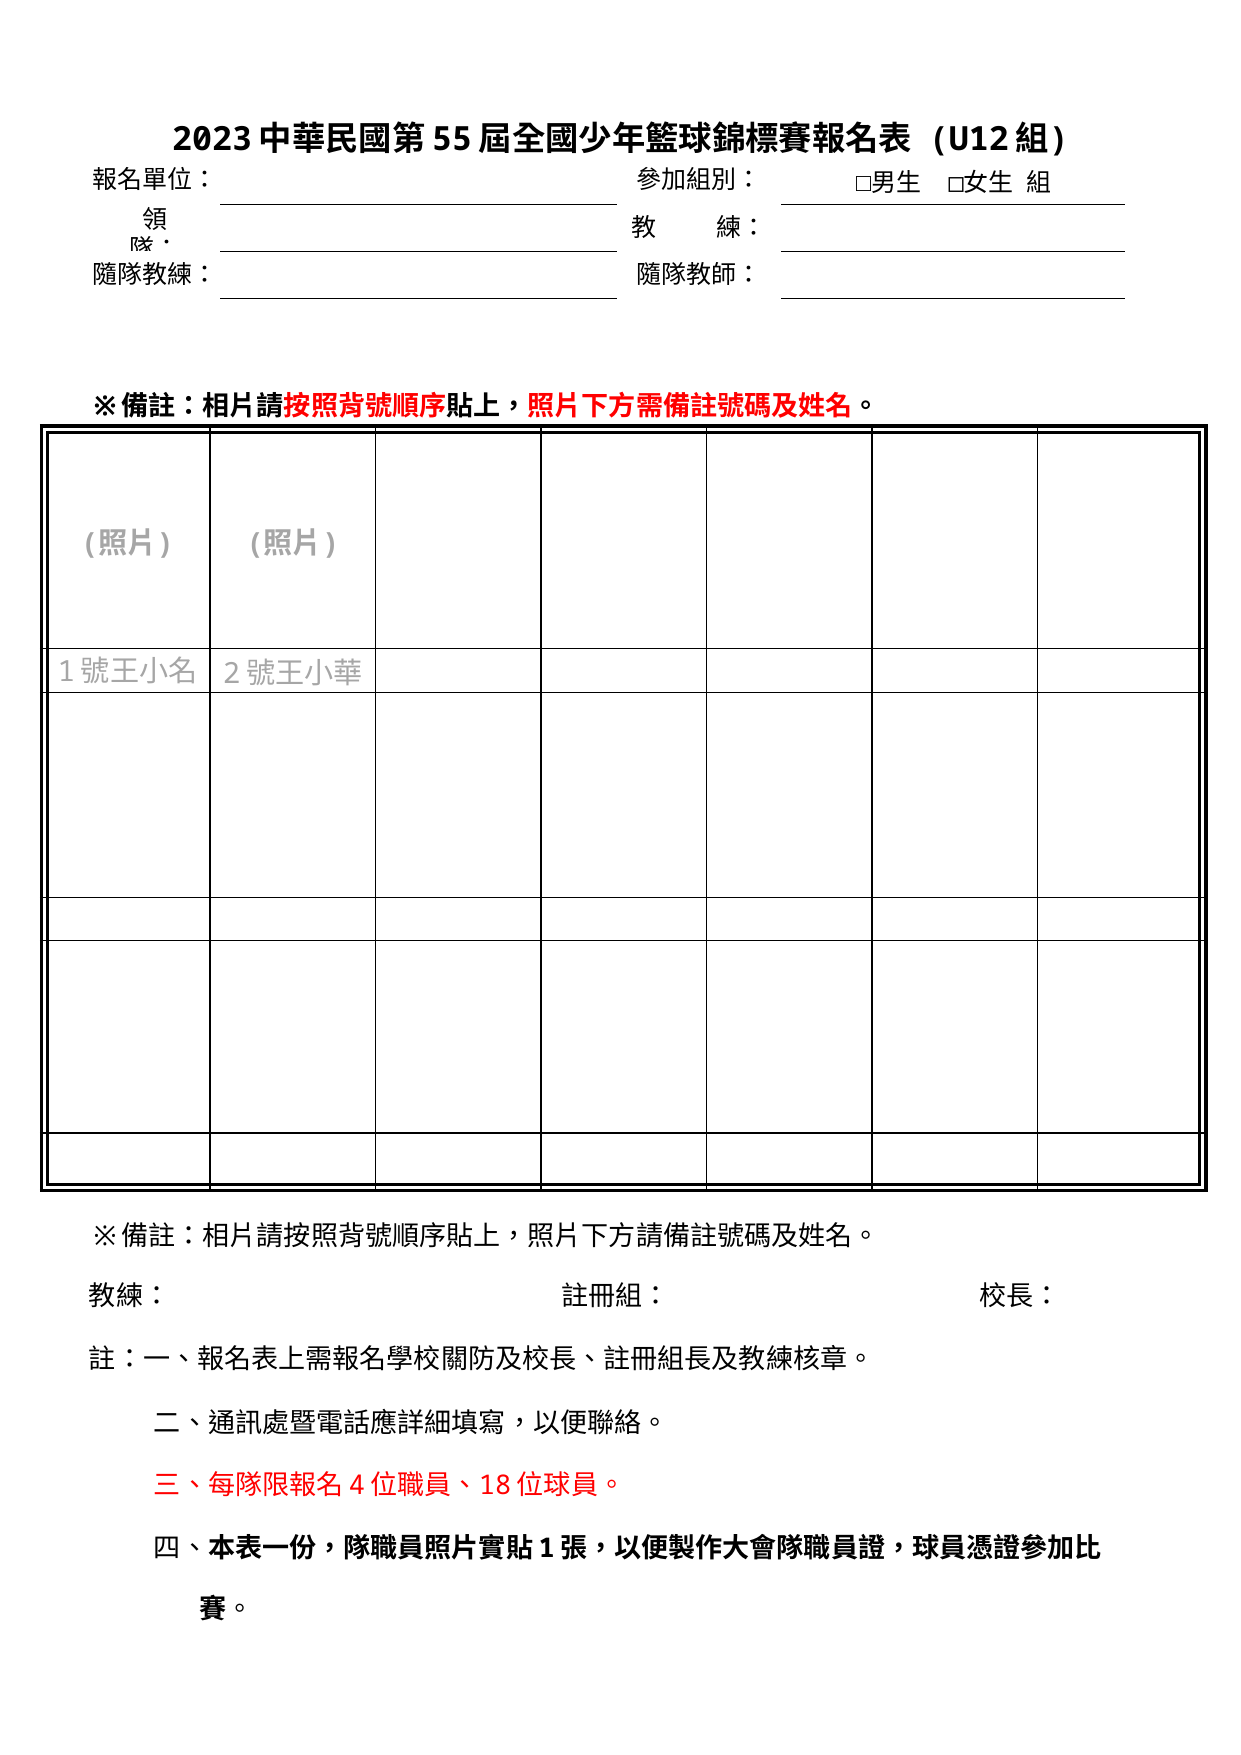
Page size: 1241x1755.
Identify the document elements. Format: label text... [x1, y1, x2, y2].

table_cell [542, 1134, 706, 1183]
table_cell [1038, 1134, 1198, 1183]
table_header [376, 434, 540, 648]
text 2023中華民國第55屆全國少年籃球錦標賽報名表 (U12組) [89, 94, 1152, 156]
table_cell 隨隊教師： [617, 251, 781, 298]
table_cell [376, 649, 540, 692]
text 二、通訊處暨電話應詳細填寫，以便聯絡。 [89, 1380, 1152, 1442]
table_cell [542, 693, 706, 897]
table_cell [781, 252, 1125, 298]
table_cell [873, 898, 1037, 940]
table_cell [1038, 649, 1198, 692]
table_cell [707, 941, 871, 1132]
table_cell [211, 941, 375, 1132]
table_cell [211, 1134, 375, 1183]
table_cell [376, 1134, 540, 1183]
table_cell [376, 941, 540, 1132]
table_cell [49, 941, 209, 1132]
table_cell [49, 1134, 209, 1183]
table_cell [1038, 898, 1198, 940]
table_cell [211, 693, 375, 897]
table_cell [873, 693, 1037, 897]
table_cell [707, 693, 871, 897]
table_header (照片) [45, 428, 209, 648]
table_cell 領 隊： [89, 204, 220, 251]
table_cell 隨隊教練： [89, 251, 220, 298]
table_header 報名單位： [89, 156, 220, 204]
table_header [707, 434, 871, 648]
table_cell [542, 898, 706, 940]
text ※備註：相片請按照背號順序貼上，照片下方請備註號碼及姓名。 [89, 1192, 1152, 1255]
table_cell [220, 205, 617, 251]
table_cell [873, 649, 1037, 692]
table_cell 2號王小華 [211, 649, 375, 692]
table_cell [707, 1134, 871, 1183]
table_cell [542, 941, 706, 1132]
table_cell [49, 898, 209, 940]
table_header [220, 156, 617, 204]
table_header [1038, 434, 1198, 648]
table_cell 教 練： [617, 204, 781, 251]
text ※備註：相片請按照背號順序貼上，照片下方需備註號碼及姓名。 [89, 362, 1152, 424]
table_header (照片) [211, 434, 375, 648]
table_header [1038, 428, 1203, 648]
table_cell [1038, 941, 1198, 1132]
table_cell [211, 898, 375, 940]
table_cell [781, 205, 1125, 251]
table_cell 1號王小名 [49, 649, 209, 692]
table_cell [707, 649, 871, 692]
text 註：一、報名表上需報名學校關防及校長、註冊組長及教練核章。 [89, 1317, 1152, 1380]
table_cell [873, 941, 1037, 1132]
table_cell [542, 649, 706, 692]
text 教練： 註冊組： 校長： [89, 1255, 1152, 1317]
table_cell [707, 898, 871, 940]
table_cell [376, 898, 540, 940]
text 三、每隊限報名4位職員、18位球員。 [89, 1442, 1152, 1505]
table_cell [1038, 693, 1198, 897]
table_cell [873, 1134, 1037, 1183]
table_cell [49, 693, 209, 897]
table_header □男生 □女生 組 [781, 156, 1125, 204]
table_cell [220, 252, 617, 298]
text 四、本表一份，隊職員照片實貼1張，以便製作大會隊職員證，球員憑證參加比賽。 [89, 1505, 1152, 1630]
table_header [542, 434, 706, 648]
table_header 參加組別： [617, 156, 781, 204]
table_cell [376, 693, 540, 897]
table_header [873, 434, 1037, 648]
